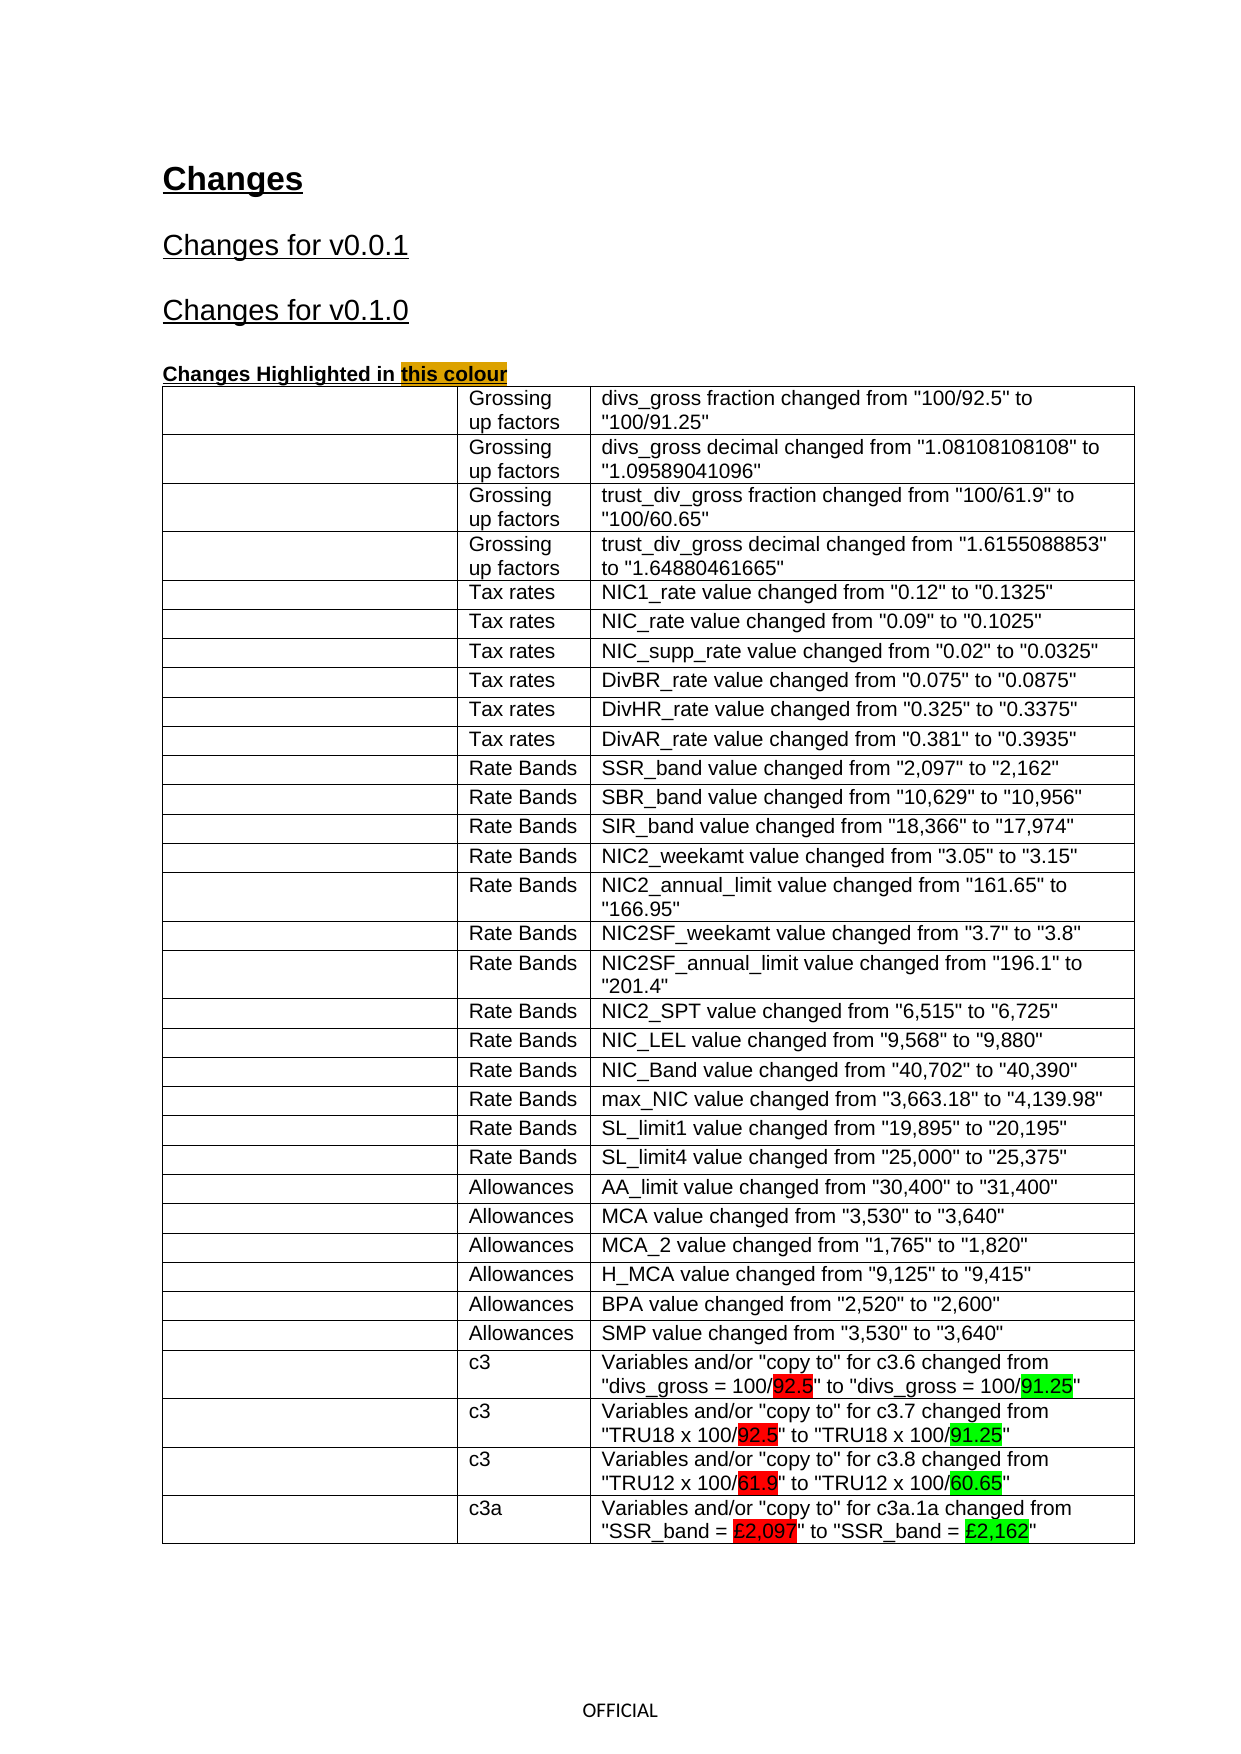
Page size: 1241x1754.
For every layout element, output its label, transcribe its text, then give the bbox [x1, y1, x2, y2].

table_cell Variables and/or "copy to" for c3.6 changed from "divs_gross = 100/92.5" to "divs_gross = 100/91.25" [591, 1351, 1134, 1398]
table_cell [163, 785, 457, 814]
table_cell [163, 1175, 457, 1203]
table_cell Rate Bands [458, 815, 590, 843]
table_cell Rate Bands [458, 1146, 590, 1174]
table_cell [163, 727, 457, 755]
table_cell Rate Bands [458, 756, 590, 784]
table_cell [163, 698, 457, 726]
table_cell c3 [458, 1448, 590, 1495]
table_cell [163, 1204, 457, 1232]
table_cell [163, 1234, 457, 1262]
table_cell MCA value changed from "3,530" to "3,640" [591, 1204, 1134, 1232]
table_cell [163, 581, 457, 609]
table_cell Variables and/or "copy to" for c3a.1a changed from "SSR_band = £2,097" to "SSR_band = £2,162" [591, 1496, 1134, 1543]
subtitle Changes [162, 159, 1135, 197]
table_cell NIC_rate value changed from "0.09" to "0.1025" [591, 610, 1134, 638]
text Changes Highlighted in this colour [162, 362, 1135, 386]
table_cell Grossing up factors [458, 532, 590, 579]
table_cell Tax rates [458, 581, 590, 609]
table_cell NIC2_weekamt value changed from "3.05" to "3.15" [591, 844, 1134, 872]
table_cell Tax rates [458, 668, 590, 697]
subtitle Changes for v0.0.1 [162, 228, 1135, 262]
table_cell [163, 1448, 457, 1495]
table_cell DivBR_rate value changed from "0.075" to "0.0875" [591, 668, 1134, 697]
table_cell [163, 873, 457, 921]
table_cell trust_div_gross fraction changed from "100/61.9" to "100/60.65" [591, 484, 1134, 531]
table_cell NIC2SF_annual_limit value changed from "196.1" to "201.4" [591, 951, 1134, 998]
table_cell Rate Bands [458, 844, 590, 872]
table_cell [163, 639, 457, 667]
table_cell [163, 1029, 457, 1057]
table_cell Rate Bands [458, 873, 590, 921]
table_cell [163, 532, 457, 579]
table_cell Rate Bands [458, 922, 590, 950]
table_cell SL_limit4 value changed from "25,000" to "25,375" [591, 1146, 1134, 1174]
table_header [163, 387, 457, 434]
table_cell H_MCA value changed from "9,125" to "9,415" [591, 1263, 1134, 1291]
table_cell c3 [458, 1351, 590, 1398]
table_cell BPA value changed from "2,520" to "2,600" [591, 1292, 1134, 1320]
table_header divs_gross fraction changed from "100/92.5" to "100/91.25" [591, 387, 1134, 434]
table_cell Allowances [458, 1292, 590, 1320]
table_cell [163, 1263, 457, 1291]
table_cell [163, 1351, 457, 1398]
table_cell Tax rates [458, 698, 590, 726]
table_cell trust_div_gross decimal changed from "1.6155088853" to "1.64880461665" [591, 532, 1134, 579]
table_cell Grossing up factors [458, 484, 590, 531]
table_cell c3 [458, 1399, 590, 1446]
table_cell [163, 756, 457, 784]
table_cell [163, 815, 457, 843]
table_cell SIR_band value changed from "18,366" to "17,974" [591, 815, 1134, 843]
table_cell Rate Bands [458, 1116, 590, 1145]
table_cell NIC2SF_weekamt value changed from "3.7" to "3.8" [591, 922, 1134, 950]
table_cell [163, 1292, 457, 1320]
table_cell [163, 844, 457, 872]
table_cell max_NIC value changed from "3,663.18" to "4,139.98" [591, 1087, 1134, 1115]
table_cell Variables and/or "copy to" for c3.8 changed from "TRU12 x 100/61.9" to "TRU12 x 100/60.65" [591, 1448, 1134, 1495]
table_cell SL_limit1 value changed from "19,895" to "20,195" [591, 1116, 1134, 1145]
table_cell [163, 1116, 457, 1145]
table_cell NIC_Band value changed from "40,702" to "40,390" [591, 1058, 1134, 1086]
table_cell AA_limit value changed from "30,400" to "31,400" [591, 1175, 1134, 1203]
table_cell Rate Bands [458, 1029, 590, 1057]
table_cell Rate Bands [458, 1058, 590, 1086]
table_cell [163, 1087, 457, 1115]
table_cell Grossing up factors [458, 435, 590, 483]
table_cell [163, 668, 457, 697]
table_cell Tax rates [458, 727, 590, 755]
table_cell [163, 1399, 457, 1446]
table_cell divs_gross decimal changed from "1.08108108108" to "1.09589041096" [591, 435, 1134, 483]
table_cell Rate Bands [458, 999, 590, 1028]
table_cell Rate Bands [458, 951, 590, 998]
table_cell [163, 951, 457, 998]
table_cell MCA_2 value changed from "1,765" to "1,820" [591, 1234, 1134, 1262]
table_cell Rate Bands [458, 1087, 590, 1115]
table_cell NIC_supp_rate value changed from "0.02" to "0.0325" [591, 639, 1134, 667]
table_cell DivAR_rate value changed from "0.381" to "0.3935" [591, 727, 1134, 755]
table_cell [163, 610, 457, 638]
table_cell Allowances [458, 1204, 590, 1232]
table_cell NIC1_rate value changed from "0.12" to "0.1325" [591, 581, 1134, 609]
table_cell Allowances [458, 1263, 590, 1291]
table_cell Allowances [458, 1175, 590, 1203]
table_cell Rate Bands [458, 785, 590, 814]
table_cell [163, 484, 457, 531]
table_cell DivHR_rate value changed from "0.325" to "0.3375" [591, 698, 1134, 726]
table_cell Tax rates [458, 610, 590, 638]
table_cell NIC2_SPT value changed from "6,515" to "6,725" [591, 999, 1134, 1028]
table_cell [163, 922, 457, 950]
table_cell c3a [458, 1496, 590, 1543]
table_cell [163, 1146, 457, 1174]
table_cell Tax rates [458, 639, 590, 667]
table_cell NIC_LEL value changed from "9,568" to "9,880" [591, 1029, 1134, 1057]
subtitle Changes for v0.1.0 [162, 293, 1135, 327]
table_cell [163, 1058, 457, 1086]
table_cell Allowances [458, 1234, 590, 1262]
table_cell SSR_band value changed from "2,097" to "2,162" [591, 756, 1134, 784]
table_cell [163, 1496, 457, 1543]
table_cell NIC2_annual_limit value changed from "161.65" to "166.95" [591, 873, 1134, 921]
table_cell [163, 999, 457, 1028]
table_cell Variables and/or "copy to" for c3.7 changed from "TRU18 x 100/92.5" to "TRU18 x 100/91.25" [591, 1399, 1134, 1446]
table_cell SBR_band value changed from "10,629" to "10,956" [591, 785, 1134, 814]
table_cell Allowances [458, 1321, 590, 1349]
table_header Grossing up factors [458, 387, 590, 434]
table_cell [163, 435, 457, 483]
table_cell SMP value changed from "3,530" to "3,640" [591, 1321, 1134, 1349]
table_cell [163, 1321, 457, 1349]
